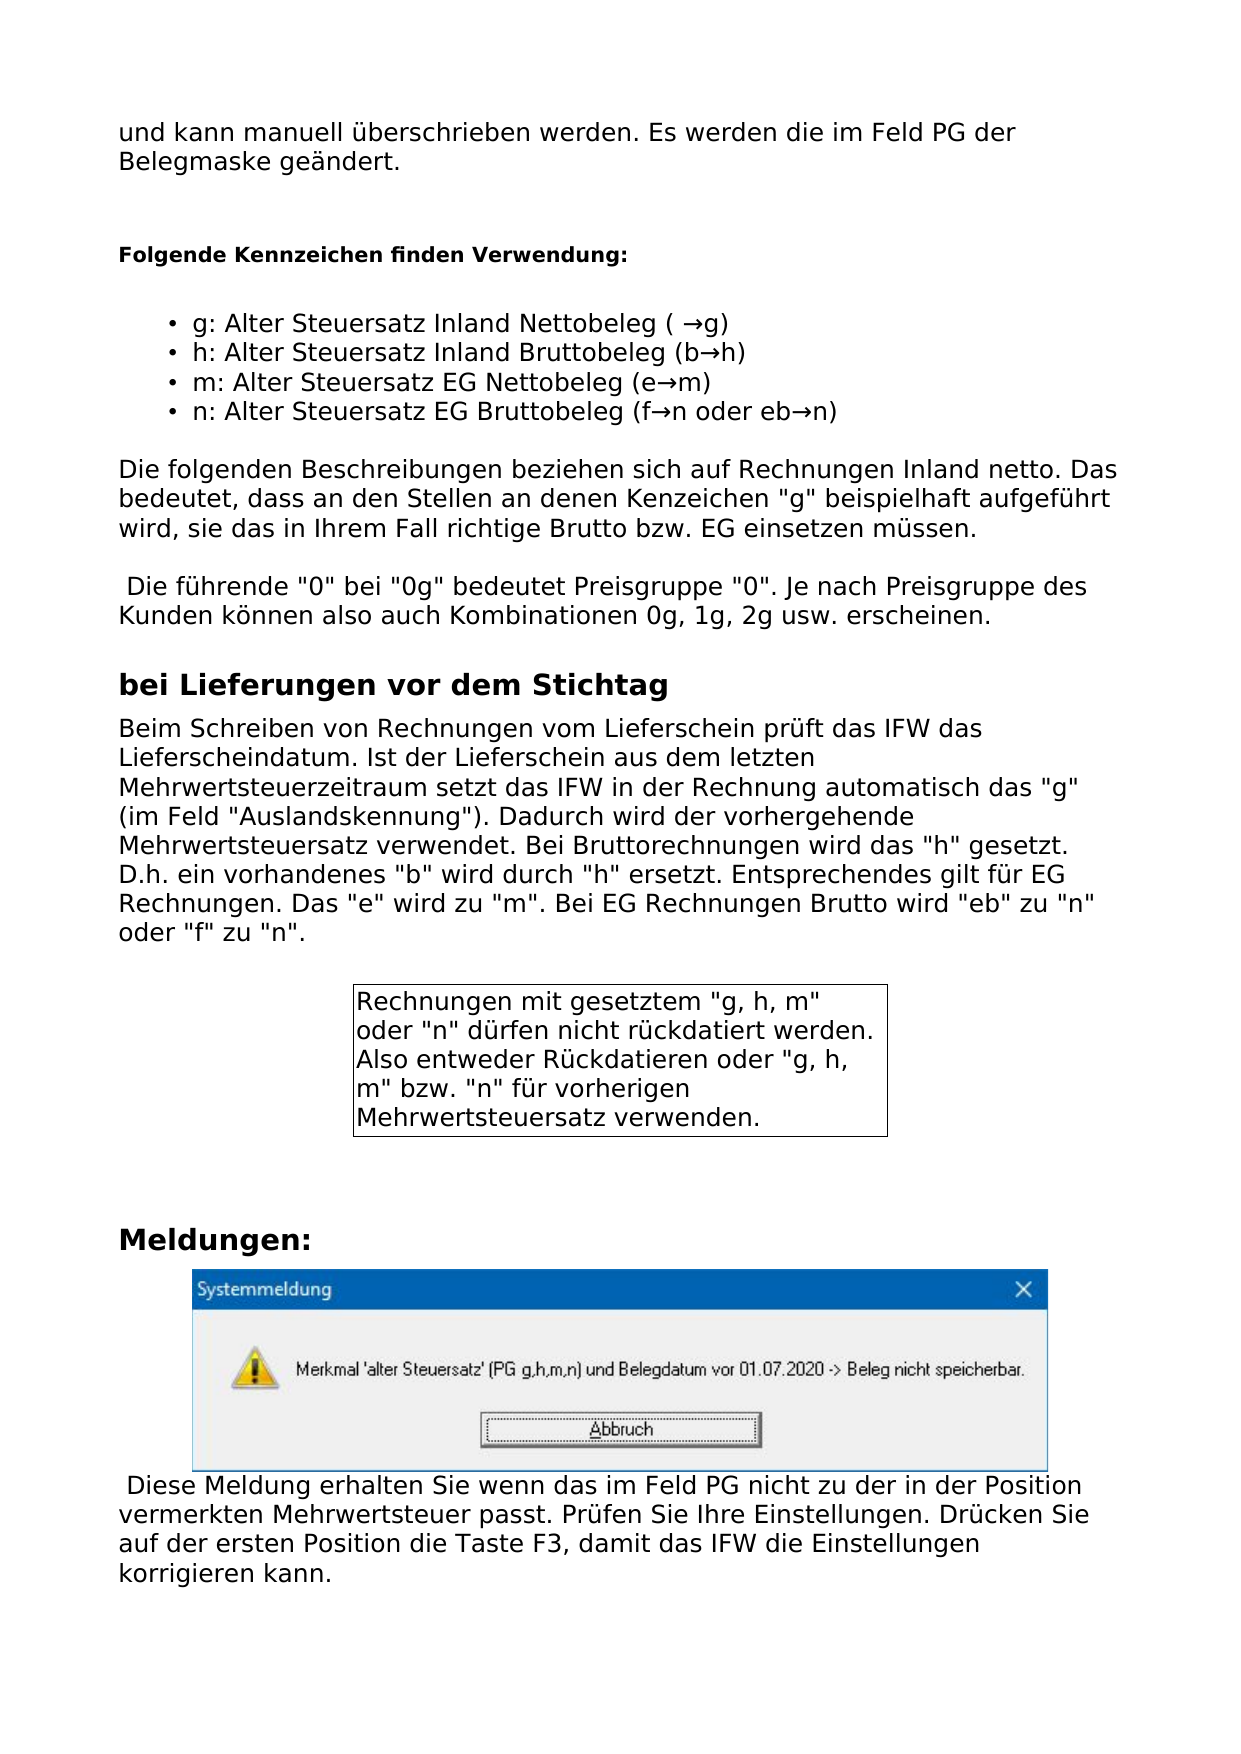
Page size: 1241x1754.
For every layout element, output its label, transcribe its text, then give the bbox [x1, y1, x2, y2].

subtitle bei Lieferungen vor dem Stichtag [118, 668, 1122, 702]
subtitle Meldungen: [118, 1223, 1122, 1257]
text Diese Meldung erhalten Sie wenn das im Feld PG nicht zu der in der Position vermerkten Mehrwertsteuer passt. Prüfen Sie Ihre Einstellungen. Drücken Sie auf der ersten Position die Taste F3, damit das IFW die Einstellungen korrigieren kann. [118, 1270, 1122, 1617]
text und kann manuell überschrieben werden. Es werden die im Feld PG der Belegmaske geändert. [118, 118, 1122, 206]
list h: Alter Steuersatz Inland Bruttobeleg (b→h) [177, 338, 1122, 368]
text Beim Schreiben von Rechnungen vom Lieferschein prüft das IFW das Lieferscheindatum. Ist der Lieferschein aus dem letzten Mehrwertsteuerzeitraum setzt das IFW in der Rechnung automatisch das "g" (im Feld "Auslandskennung"). Dadurch wird der vorhergehende Mehrwertsteuersatz verwendet. Bei Bruttorechnungen wird das "h" gesetzt. D.h. ein vorhandenes "b" wird durch "h" ersetzt. Entsprechendes gilt für EG Rechnungen. Das "e" wird zu "m". Bei EG Rechnungen Brutto wird "eb" zu "n" oder "f" zu "n". [118, 714, 1122, 948]
text Die folgenden Beschreibungen beziehen sich auf Rechnungen Inland netto. Das bedeutet, dass an den Stellen an denen Kenzeichen "g" beispielhaft aufgeführt wird, sie das in Ihrem Fall richtige Brutto bzw. EG einsetzen müssen. Die führende "0" bei "0g" bedeutet Preisgruppe "0". Je nach Preisgruppe des Kunden können also auch Kombinationen 0g, 1g, 2g usw. erscheinen. [118, 456, 1122, 631]
picture [192, 1269, 1049, 1472]
list g: Alter Steuersatz Inland Nettobeleg ( →g) [177, 309, 1122, 338]
list n: Alter Steuersatz EG Bruttobeleg (f→n oder eb→n) [177, 397, 1122, 426]
table_header Rechnungen mit gesetztem "g, h, m" oder "n" dürfen nicht rückdatiert werden. Also entweder Rückdatieren oder "g, h, m" bzw. "n" für vorherigen Mehrwertsteuersatz verwenden. [354, 985, 887, 1136]
subtitle Folgende Kennzeichen finden Verwendung: [118, 243, 1122, 267]
list m: Alter Steuersatz EG Nettobeleg (e→m) [177, 368, 1122, 397]
